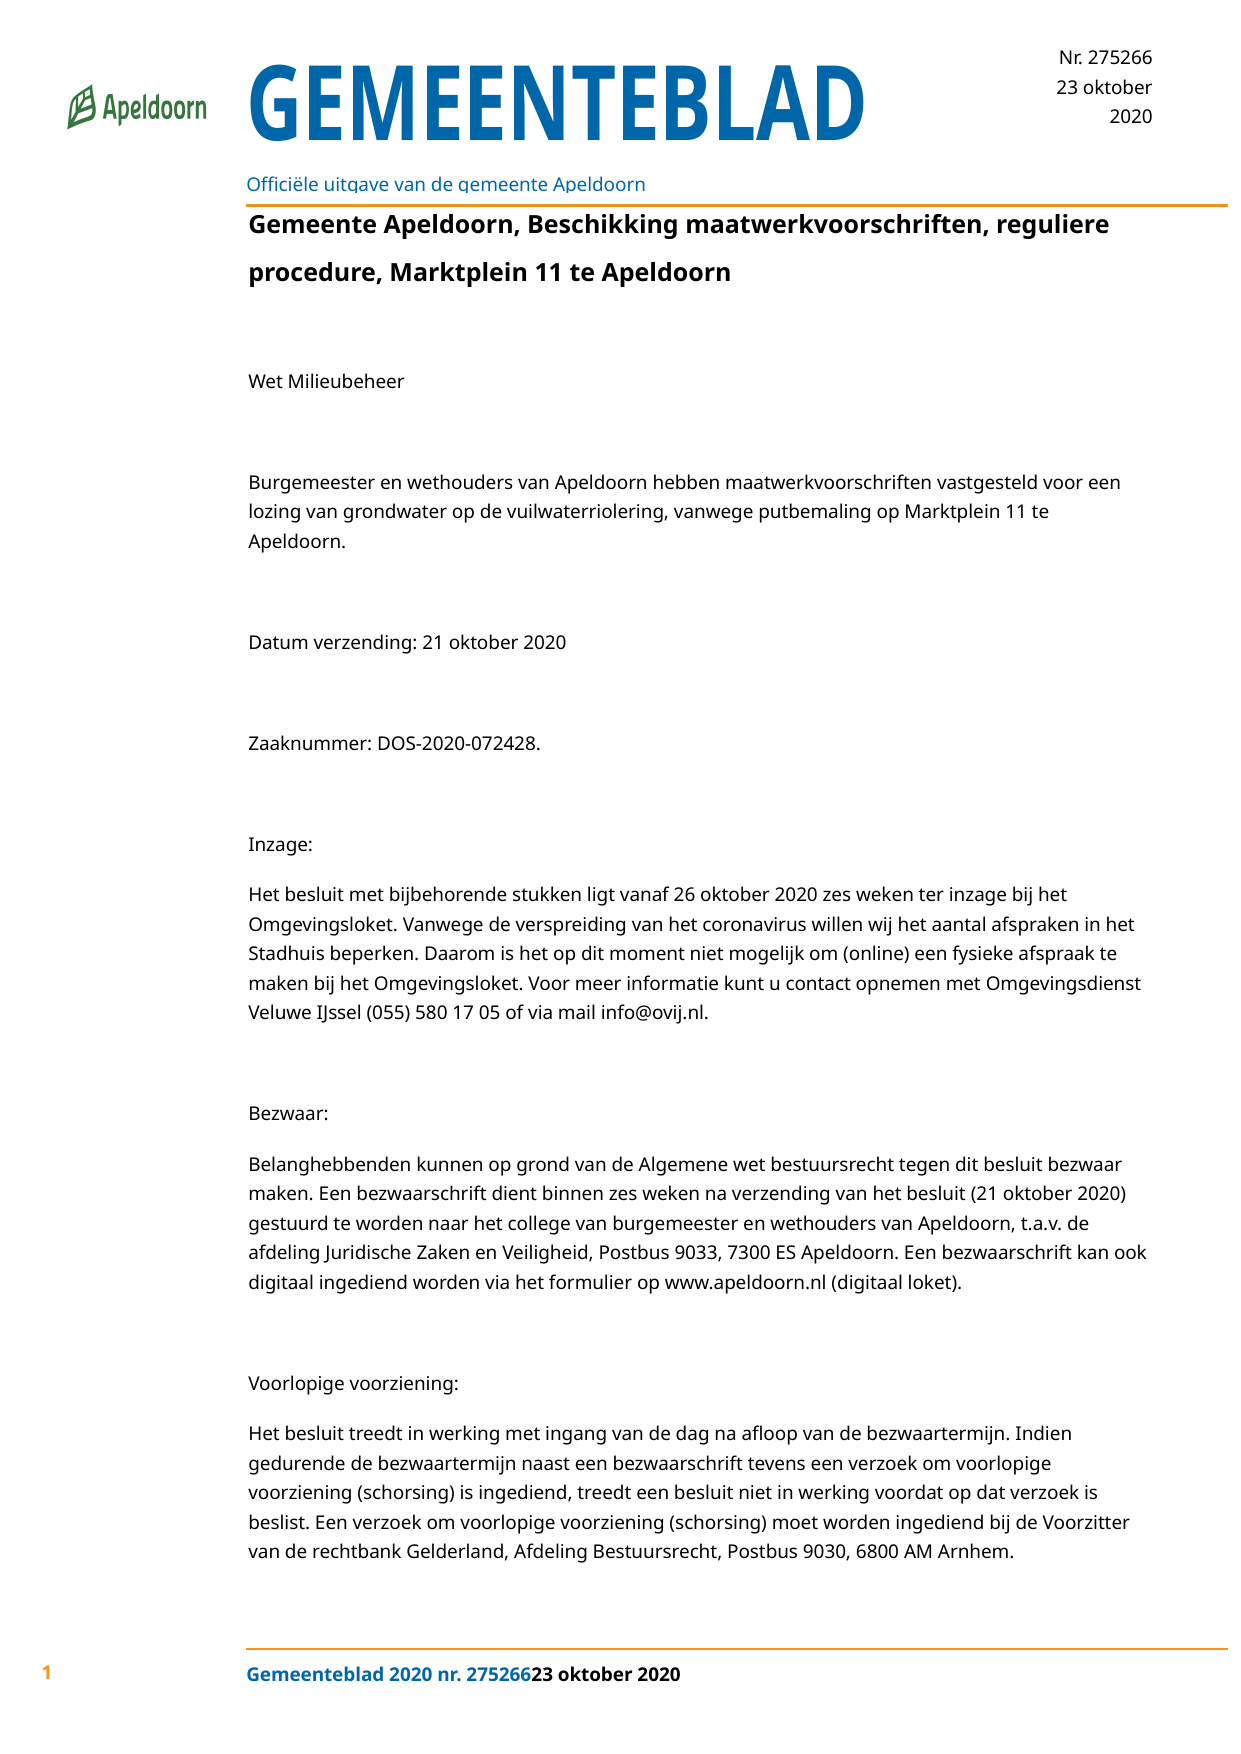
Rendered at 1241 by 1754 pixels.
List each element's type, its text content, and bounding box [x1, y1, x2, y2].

text Zaaknummer: DOS-2020-072428. [248, 730, 1152, 756]
text Belanghebbenden kunnen op grond van de Algemene wet bestuursrecht tegen dit besluit bezwaar maken. Een bezwaarschrift dient binnen zes weken na verzending van het besluit (21 oktober 2020) gestuurd te worden naar het college van burgemeester en wethouders van Apeldoorn, t.a.v. de afdeling Juridische Zaken en Veiligheid, Postbus 9033, 7300 ES Apeldoorn. Een bezwaarschrift kan ook digitaal ingediend worden via het formulier op www.apeldoorn.nl (digitaal loket). [248, 1151, 1152, 1295]
picture [41, 47, 231, 172]
text Bezwaar: [248, 1100, 1152, 1126]
text Voorlopige voorziening: [248, 1370, 1152, 1396]
text Gemeente Apeldoorn, Beschikking maatwerkvoorschriften, reguliere procedure, Marktplein 11 te Apeldoorn [248, 207, 1152, 288]
text Het besluit treedt in werking met ingang van de dag na afloop van de bezwaartermijn. Indien gedurende de bezwaartermijn naast een bezwaarschrift tevens een verzoek om voorlopige voorziening (schorsing) is ingediend, treedt een besluit niet in werking voordat op dat verzoek is beslist. Een verzoek om voorlopige voorziening (schorsing) moet worden ingediend bij de Voorzitter van de rechtbank Gelderland, Afdeling Bestuursrecht, Postbus 9030, 6800 AM Arnhem. [248, 1420, 1152, 1564]
text Datum verzending: 21 oktober 2020 [248, 629, 1152, 655]
text Burgemeester en wethouders van Apeldoorn hebben maatwerkvoorschriften vastgesteld voor een lozing van grondwater op de vuilwaterriolering, vanwege putbemaling op Marktplein 11 te Apeldoorn. [248, 469, 1152, 554]
text Inzage: [248, 831, 1152, 857]
text Wet Milieubeheer [248, 368, 1152, 394]
text Het besluit met bijbehorende stukken ligt vanaf 26 oktober 2020 zes weken ter inzage bij het Omgevingsloket. Vanwege de verspreiding van het coronavirus willen wij het aantal afspraken in het Stadhuis beperken. Daarom is het op dit moment niet mogelijk om (online) een fysieke afspraak te maken bij het Omgevingsloket. Voor meer informatie kunt u contact opnemen met Omgevingsdienst Veluwe IJssel (055) 580 17 05 of via mail info@ovij.nl. [248, 881, 1152, 1025]
